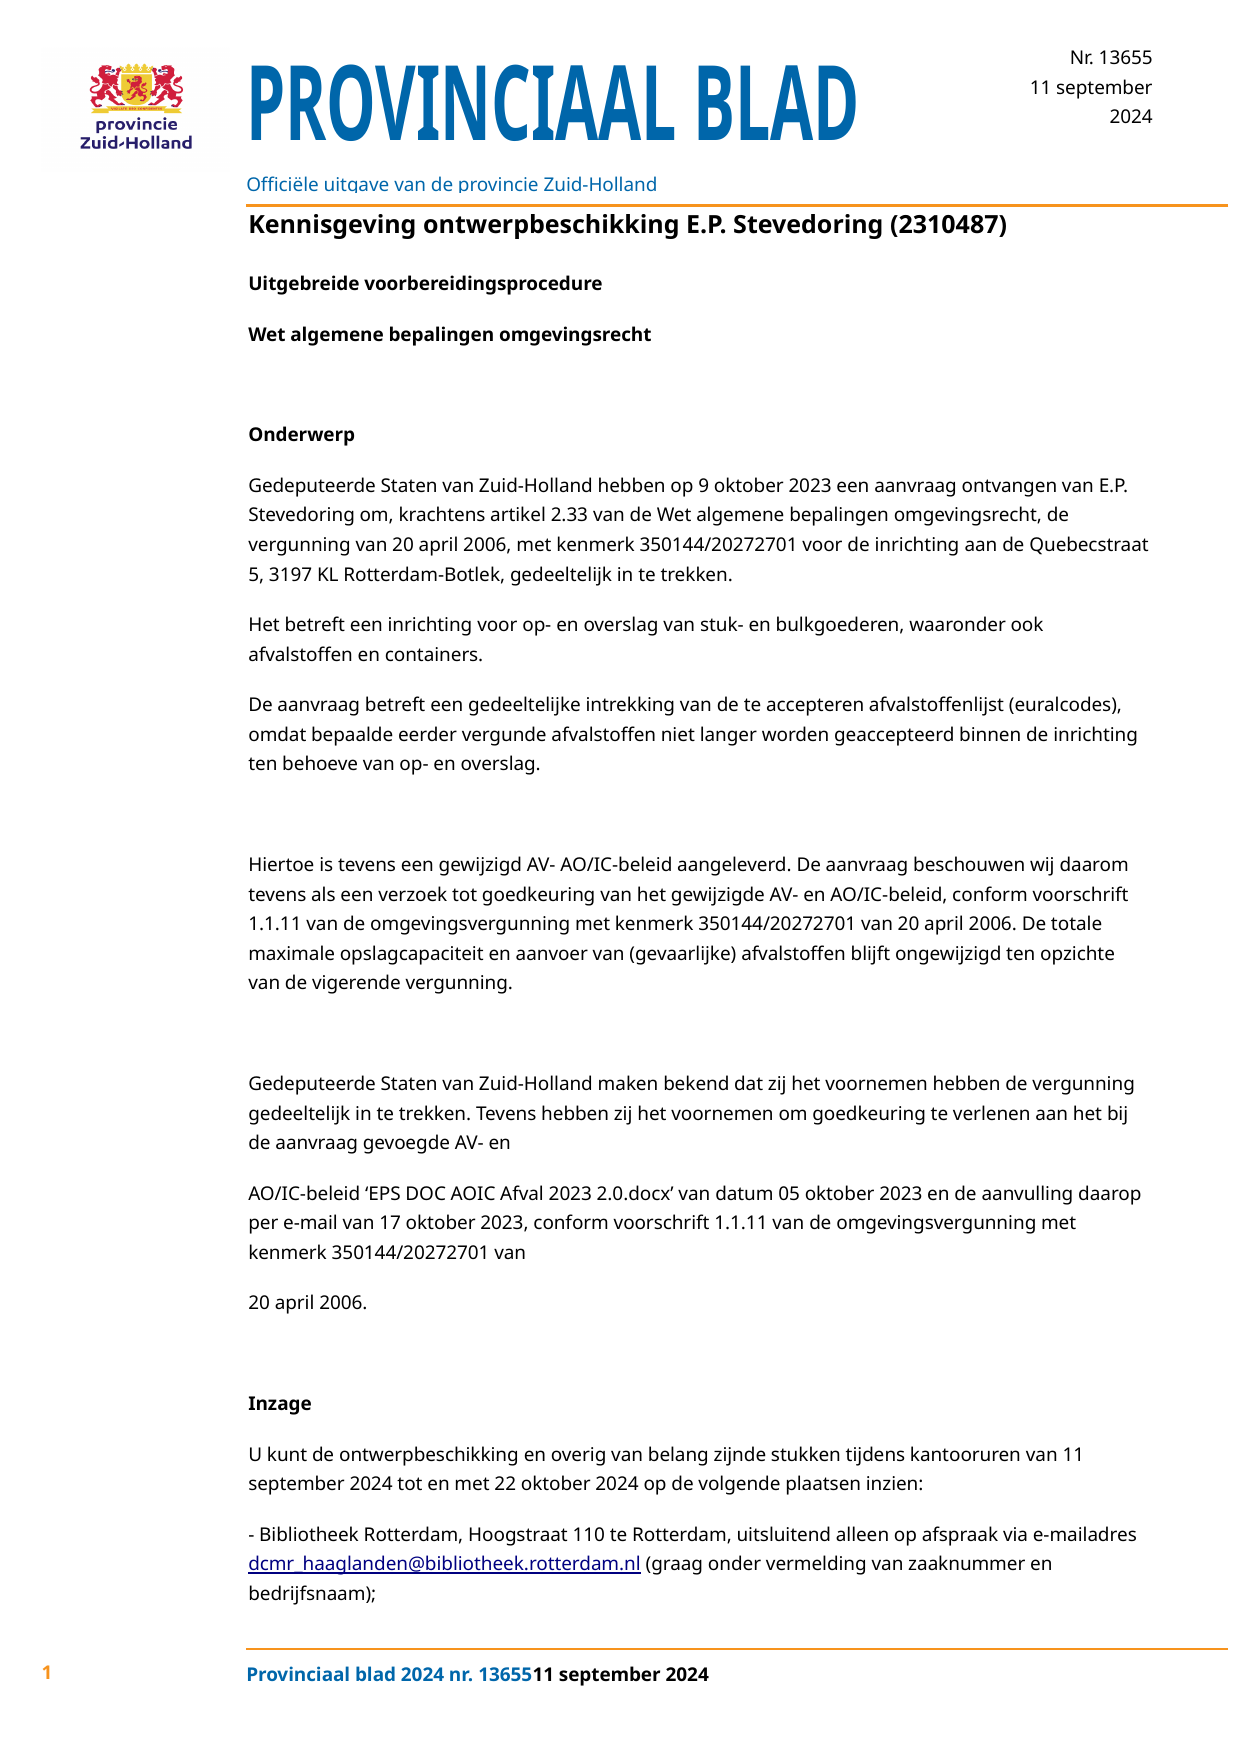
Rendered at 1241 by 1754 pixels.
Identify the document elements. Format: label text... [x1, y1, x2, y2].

picture [41, 47, 231, 172]
text Hiertoe is tevens een gewijzigd AV- AO/IC-beleid aangeleverd. De aanvraag beschouwen wij daarom tevens als een verzoek tot goedkeuring van het gewijzigde AV- en AO/IC-beleid, conform voorschrift 1.1.11 van de omgevingsvergunning met kenmerk 350144/20272701 van 20 april 2006. De totale maximale opslagcapaciteit en aanvoer van (gevaarlijke) afvalstoffen blijft ongewijzigd ten opzichte van de vigerende vergunning. [248, 851, 1152, 995]
text Inzage [248, 1390, 1152, 1416]
text Gedeputeerde Staten van Zuid-Holland maken bekend dat zij het voornemen hebben de vergunning gedeeltelijk in te trekken. Tevens hebben zij het voornemen om goedkeuring te verlenen aan het bij de aanvraag gevoegde AV- en [248, 1070, 1152, 1155]
text - Bibliotheek Rotterdam, Hoogstraat 110 te Rotterdam, uitsluitend alleen op afspraak via e-mailadres dcmr_haaglanden@bibliotheek.rotterdam.nl (graag onder vermelding van zaaknummer en bedrijfsnaam); [248, 1521, 1152, 1606]
text Gedeputeerde Staten van Zuid-Holland hebben op 9 oktober 2023 een aanvraag ontvangen van E.P. Stevedoring om, krachtens artikel 2.33 van de Wet algemene bepalingen omgevingsrecht, de vergunning van 20 april 2006, met kenmerk 350144/20272701 voor de inrichting aan de Quebecstraat 5, 3197 KL Rotterdam-Botlek, gedeeltelijk in te trekken. [248, 472, 1152, 586]
text AO/IC-beleid ‘EPS DOC AOIC Afval 2023 2.0.docx’ van datum 05 oktober 2023 en de aanvulling daarop per e-mail van 17 oktober 2023, conform voorschrift 1.1.11 van de omgevingsvergunning met kenmerk 350144/20272701 van [248, 1180, 1152, 1265]
text De aanvraag betreft een gedeeltelijke intrekking van de te accepteren afvalstoffenlijst (euralcodes), omdat bepaalde eerder vergunde afvalstoffen niet langer worden geaccepteerd binnen de inrichting ten behoeve van op- en overslag. [248, 691, 1152, 776]
text Wet algemene bepalingen omgevingsrecht [248, 321, 1152, 346]
text 20 april 2006. [248, 1289, 1152, 1315]
text Uitgebreide voorbereidingsprocedure [248, 270, 1152, 296]
text Kennisgeving ontwerpbeschikking E.P. Stevedoring (2310487) [248, 207, 1152, 241]
text Het betreft een inrichting voor op- en overslag van stuk- en bulkgoederen, waaronder ook afvalstoffen en containers. [248, 611, 1152, 666]
text Onderwerp [248, 422, 1152, 447]
text U kunt de ontwerpbeschikking en overig van belang zijnde stukken tijdens kantooruren van 11 september 2024 tot en met 22 oktober 2024 op de volgende plaatsen inzien: [248, 1441, 1152, 1496]
